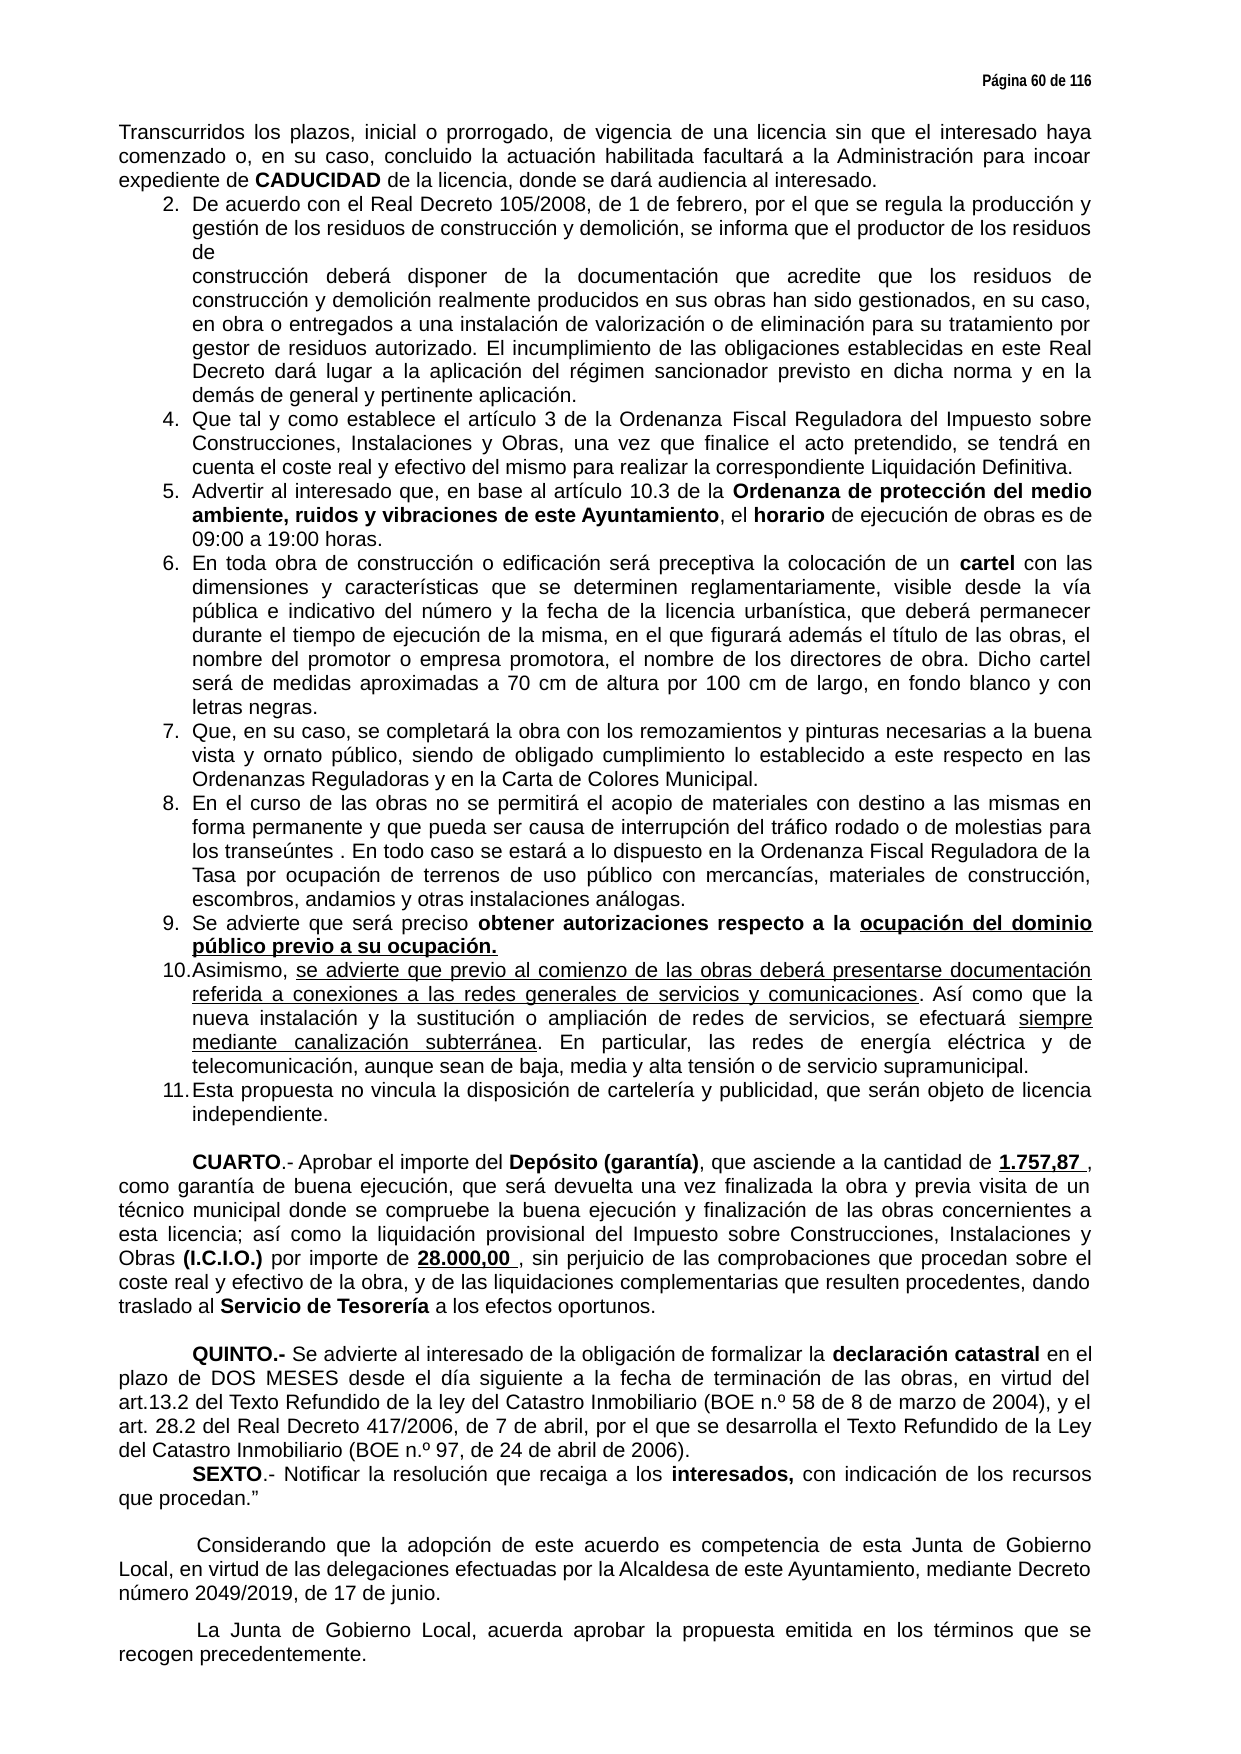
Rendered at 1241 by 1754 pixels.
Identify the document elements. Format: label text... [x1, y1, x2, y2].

list Advertir al interesado que, en base al artículo 10.3 de la Ordenanza de protección del medio ambiente, ruidos y vibraciones de este Ayuntamiento, el horario de ejecución de obras es de 09:00 a 19:00 horas. [162, 479, 1092, 551]
list En el curso de las obras no se permitirá el acopio de materiales con destino a las mismas en forma permanente y que pueda ser causa de interrupción del tráfico rodado o de molestias para los transeúntes . En todo caso se estará a lo dispuesto en la Ordenanza Fiscal Reguladora de la Tasa por ocupación de terrenos de uso público con mercancías, materiales de construcción, escombros, andamios y otras instalaciones análogas. [162, 791, 1092, 910]
list Que tal y como establece el artículo 3 de la Ordenanza Fiscal Reguladora del Impuesto sobre Construcciones, Instalaciones y Obras, una vez que finalice el acto pretendido, se tendrá en cuenta el coste real y efectivo del mismo para realizar la correspondiente Liquidación Definitiva. [162, 407, 1092, 479]
list Se advierte que será preciso obtener autorizaciones respecto a la ocupación del dominio público previo a su ocupación. [162, 910, 1092, 958]
text CUARTO.- Aprobar el importe del Depósito (ga rantía), que asciende a la cantidad de 1.757,87 , como garantía de buena ejecución, que será devuelta una vez finalizada la obra y previa visita de un técnico municipal donde se compruebe la buena ejecución y finalización de las obras concernientes a esta licencia; así como la liquidación provisional del Impuesto sobre Construcciones, Instalaciones y Obras (I.C.I.O.) por importe de 28.000,00 , sin perjuicio de las comprobaciones que procedan sobre el coste real y efectivo de la obra, y de las liquidaciones complementarias que resulten procedentes, dando traslado al Servicio de Tesorería a los efectos oportunos. [118, 1150, 1092, 1318]
list Asimismo, se advierte que previo al comienzo de las obras deberá presentarse documentación referida a conexiones a las redes generales de servicios y comunicaciones. Así como que la nueva instalación y la sustitución o ampliación de redes de servicios, se efectuará siempre mediante canalización subterránea. En particular, las redes de energía eléctrica y de telecomunicación, aunque sean de baja, media y alta tensión o de servicio supramunicipal. [162, 958, 1092, 1078]
text QUINTO.- Se advierte al interesado de la obligación de formalizar la declaración catastral en el plazo de DOS MESES desde el día siguiente a la fecha de terminación de las obras, en virtud del art.13.2 del Texto Refundido de la ley del Catastro Inmobiliario (BOE n.º 58 de 8 de marzo de 2004), y el art. 28.2 del Real Decreto 417/2006, de 7 de abril, por el que se desarrolla el Texto Refundido de la Ley del Catastro Inmobiliario (BOE n.º 97, de 24 de abril de 2006). [118, 1342, 1092, 1461]
text Transcurridos los plazos, inicial o prorrogado, de vigencia de una licencia sin que el interesado haya comenzado o, en su caso, concluido la actuación habilitada facultará a la Administración para incoar expediente de CADUCIDAD de la licencia, donde se dará audiencia al interesado. [118, 120, 1092, 192]
text SEXTO.- Notificar la resolución que recaiga a los interesados, con indicación de los recursos que procedan.” [118, 1461, 1092, 1509]
list Esta propuesta no vincula la disposición de cartelería y publicidad, que serán objeto de licencia independiente. [162, 1078, 1092, 1126]
list construcción deberá disponer de la documentación que acredite que los residuos de construcción y demolición realmente producidos en sus obras han sido gestionados, en su caso, en obra o entregados a una instalación de valorización o de eliminación para su tratamiento por gestor de residuos autorizado. El incumplimiento de las obligaciones establecidas en este Real Decreto dará lugar a la aplicación del régimen sancionador previsto en dicha norma y en la demás de general y pertinente aplicación. [162, 263, 1092, 407]
text La Junta de Gobierno Local, acuerda aprobar la propuesta emitida en los términos que se recogen precedentemente. [118, 1618, 1092, 1666]
list Que, en su caso, se completará la obra con los remozamientos y pinturas necesarias a la buena vista y ornato público, siendo de obligado cumplimiento lo establecido a este respecto en las Ordenanzas Reguladoras y en la Carta de Colores Municipal. [162, 719, 1092, 791]
list En toda obra de construcción o edificación será preceptiva la colocación de un cartel con las dimensiones y características que se determinen reglamentariamente, visible desde la vía pública e indicativo del número y la fecha de la licencia urbanística, que deberá permanecer durante el tiempo de ejecución de la misma, en el que figurará además el título de las obras, el nombre del promotor o empresa promotora, el nombre de los directores de obra. Dicho cartel será de medidas aproximadas a 70 cm de altura por 100 cm de largo, en fondo blanco y con letras negras. [162, 551, 1092, 719]
list De acuerdo con el Real Decreto 105/2008, de 1 de febrero, por el que se regula la producción y gestión de los residuos de construcción y demolición, se informa que el productor de los residuos de [162, 192, 1092, 263]
text Considerando que la adopción de este acuerdo es competencia de esta Junta de Gobierno Local, en virtud de las delegaciones efectuadas por la Alcaldesa de este Ayuntamiento, mediante Decreto número 2049/2019, de 17 de junio. [118, 1533, 1092, 1605]
